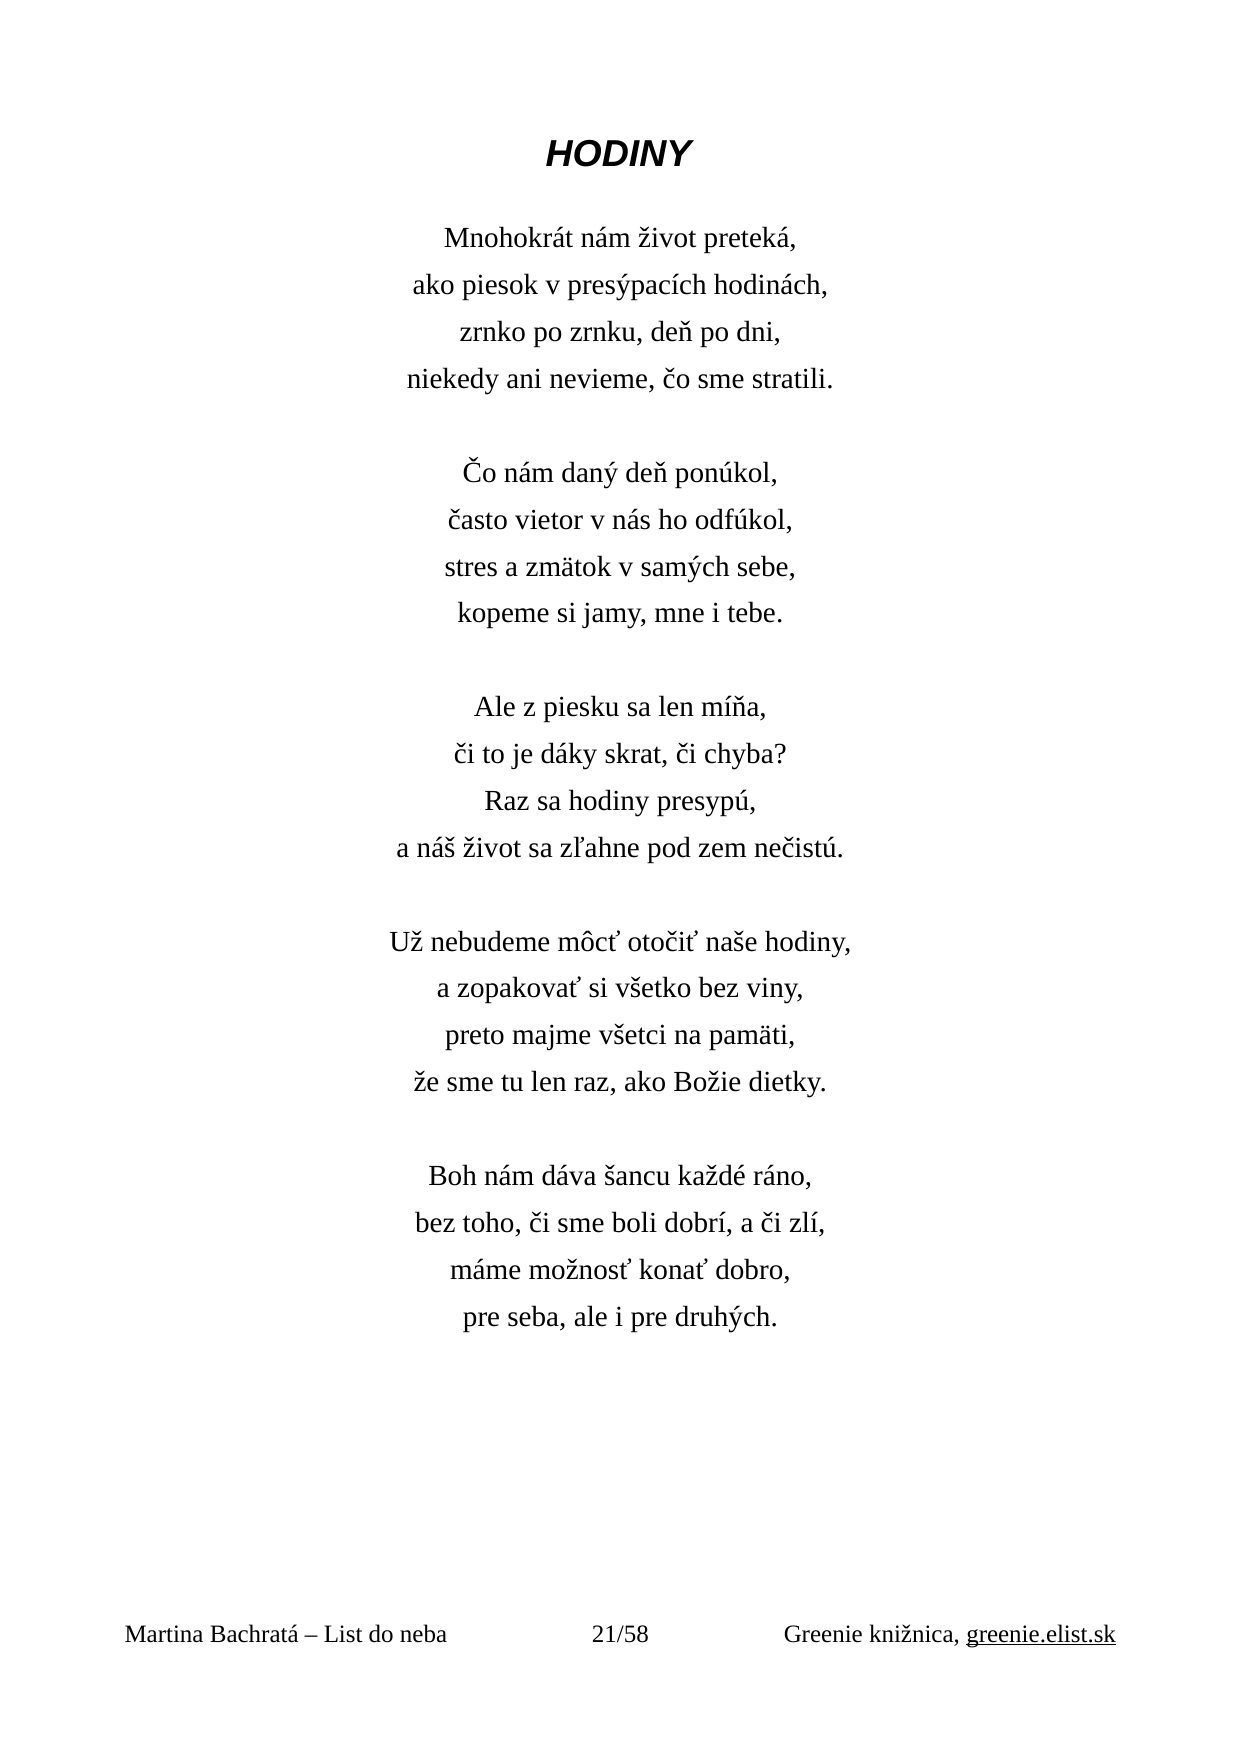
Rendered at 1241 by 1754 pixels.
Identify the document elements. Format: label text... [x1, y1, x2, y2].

subtitle HODINY [106, 131, 1134, 174]
text Boh nám dáva šancu každé ráno, [106, 1158, 1134, 1192]
text a náš život sa zľahne pod zem nečistú. [106, 830, 1134, 863]
text a zopakovať si všetko bez viny, [106, 971, 1134, 1004]
text bez toho, či sme boli dobrí, a či zlí, [106, 1205, 1134, 1238]
text zrnko po zrnku, deň po dni, [106, 314, 1134, 348]
text niekedy ani nevieme, čo sme stratili. [106, 361, 1134, 395]
text Raz sa hodiny presypú, [106, 783, 1134, 817]
text Ale z piesku sa len míňa, [106, 689, 1134, 723]
text že sme tu len raz, ako Božie dietky. [106, 1064, 1134, 1098]
text často vietor v nás ho odfúkol, [106, 502, 1134, 535]
text Mnohokrát nám život preteká, [106, 221, 1134, 254]
text máme možnosť konať dobro, [106, 1252, 1134, 1285]
text pre seba, ale i pre druhých. [106, 1299, 1134, 1332]
text Už nebudeme môcť otočiť naše hodiny, [106, 924, 1134, 957]
text Čo nám daný deň ponúkol, [106, 455, 1134, 488]
text stres a zmätok v samých sebe, [106, 549, 1134, 582]
text kopeme si jamy, mne i tebe. [106, 596, 1134, 629]
text preto majme všetci na pamäti, [106, 1017, 1134, 1051]
text ako piesok v presýpacích hodinách, [106, 267, 1134, 301]
text či to je dáky skrat, či chyba? [106, 736, 1134, 770]
